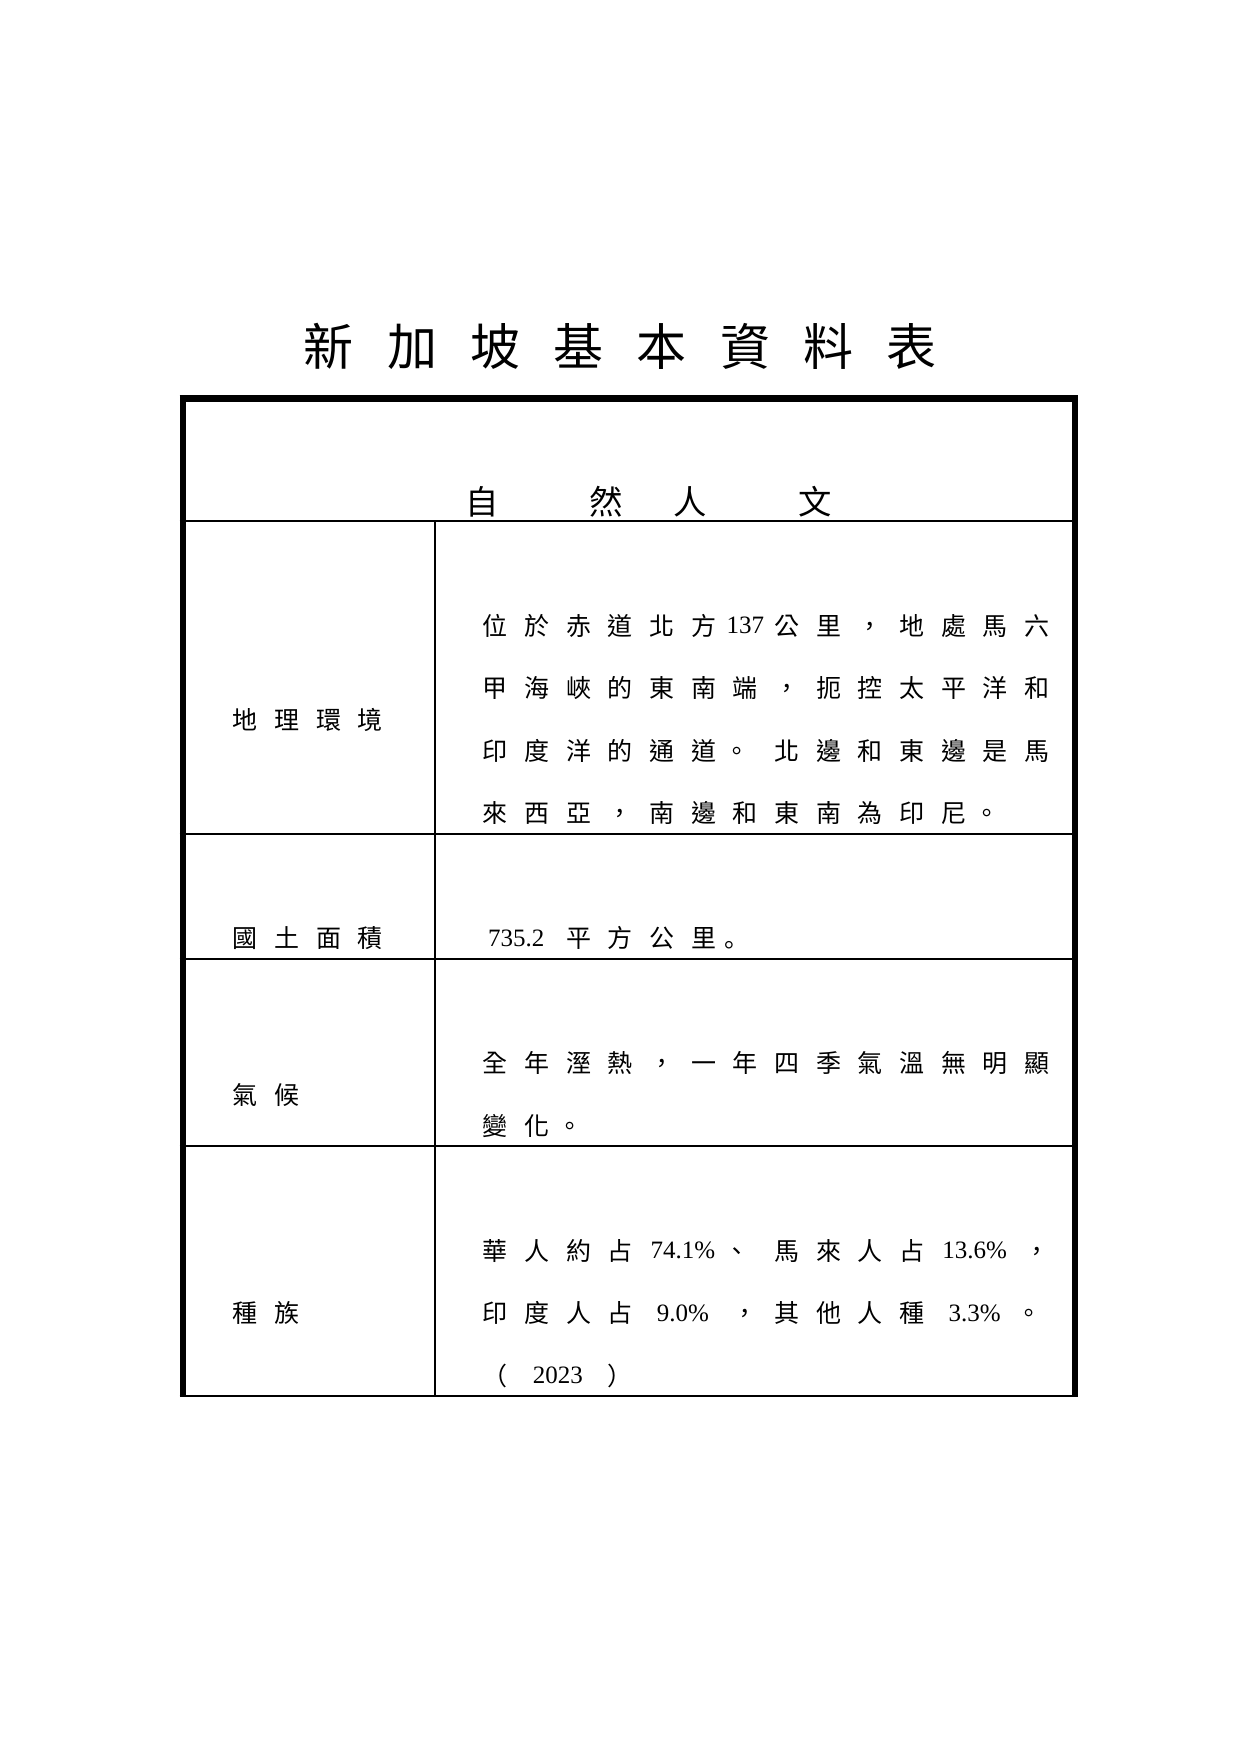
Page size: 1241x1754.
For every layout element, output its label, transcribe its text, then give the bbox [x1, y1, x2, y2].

table_cell 華人約占74.1%、馬來人占13.6%，印度人占9.0%，其他人種3.3%。（2023） [436, 1147, 1072, 1395]
table_cell 地理環境 [186, 522, 434, 833]
table_cell 種族 [186, 1147, 434, 1395]
table_header 自 然 人 文 [186, 402, 1072, 520]
text 新加坡基本資料表 [183, 270, 1058, 395]
table_cell 位於赤道北方137公里，地處馬六甲海峽的東南端，扼控太平洋和印度洋的通道。北邊和東邊是馬來西亞，南邊和東南為印尼。 [436, 522, 1072, 833]
table_cell 氣候 [186, 960, 434, 1145]
table_cell 國土面積 [186, 835, 434, 958]
table_cell 735.2平方公里。 [436, 835, 1072, 958]
table_cell 全年溼熱，一年四季氣溫無明顯變化。 [436, 960, 1072, 1145]
